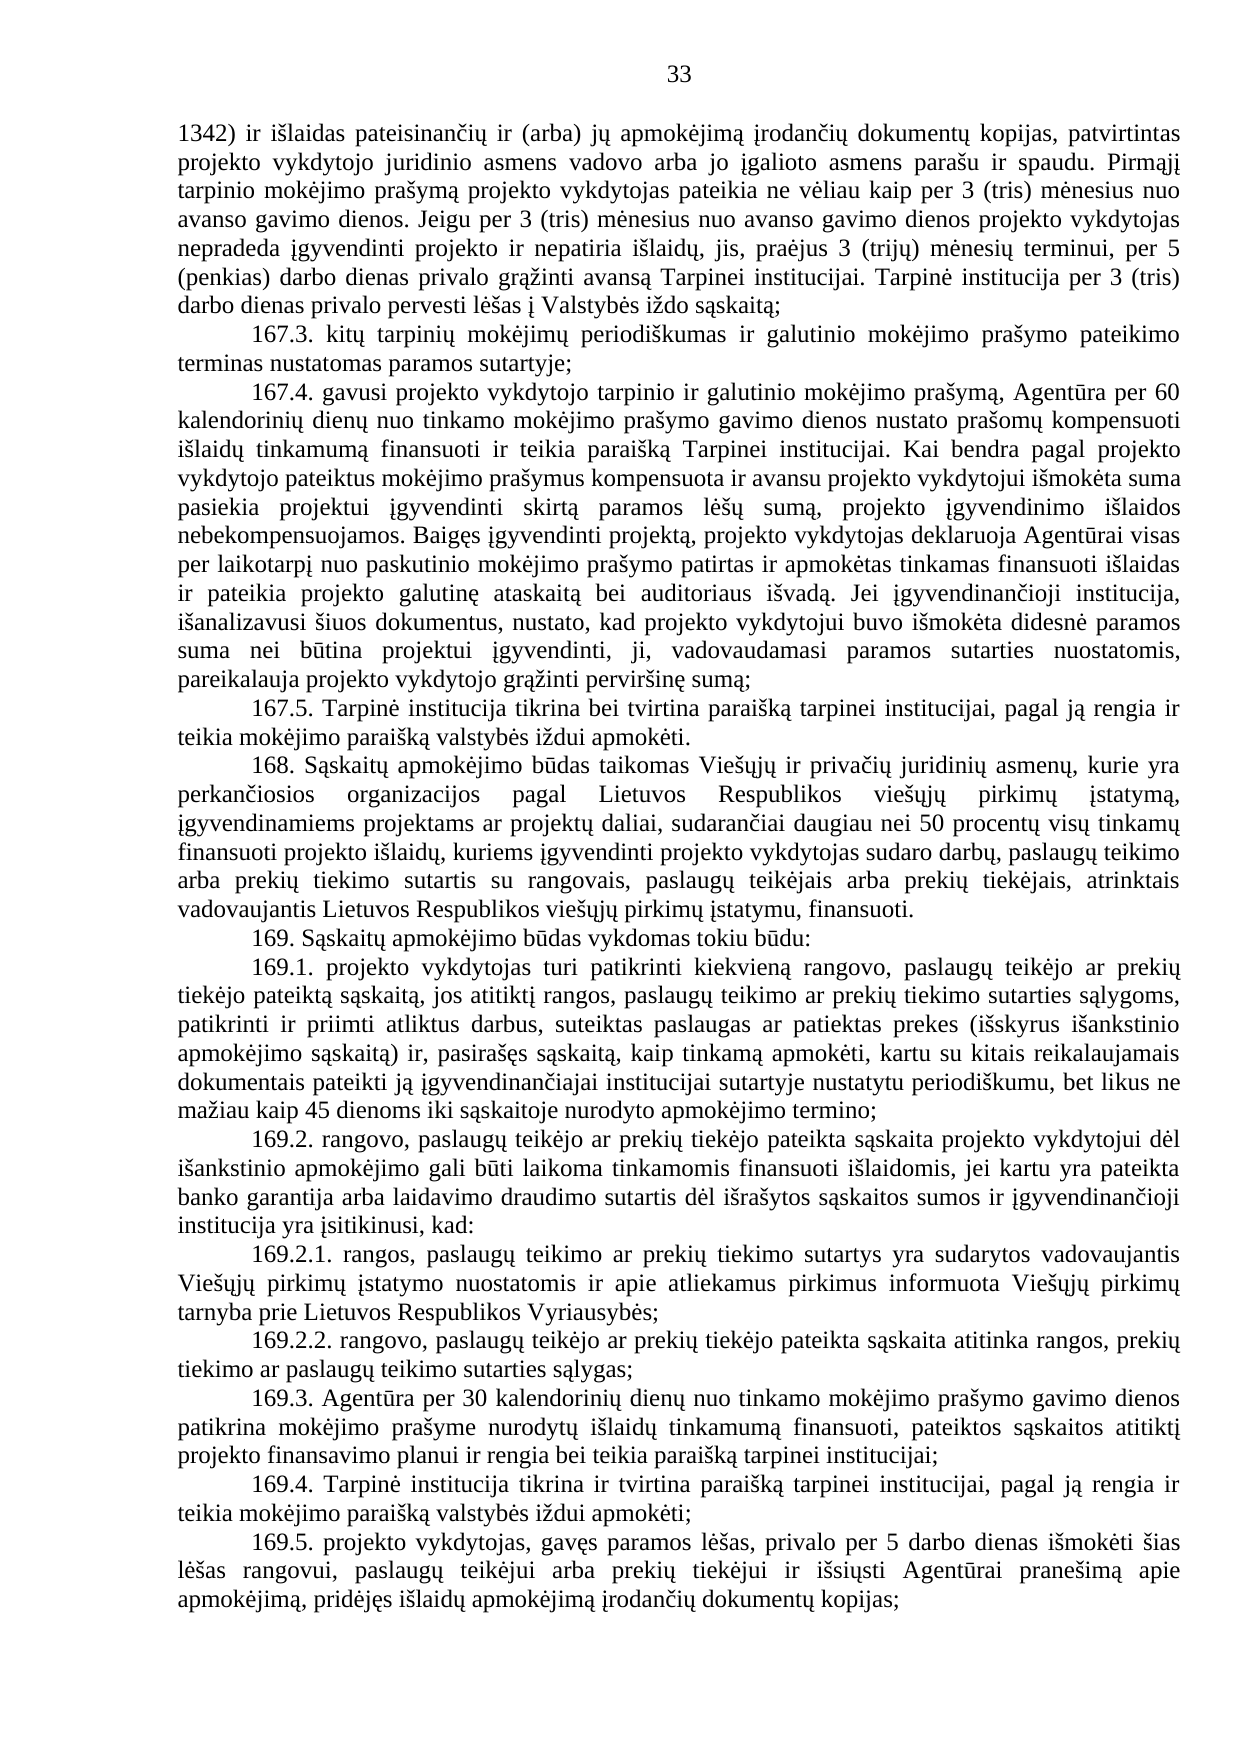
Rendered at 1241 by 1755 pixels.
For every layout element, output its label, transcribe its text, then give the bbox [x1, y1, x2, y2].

text 169.4. Tarpinė institucija tikrina ir tvirtina paraišką tarpinei institucijai, pagal ją rengia ir teikia mokėjimo paraišką valstybės iždui apmokėti; [177, 1469, 1181, 1527]
text 167.3. kitų tarpinių mokėjimų periodiškumas ir galutinio mokėjimo prašymo pateikimo terminas nustatomas paramos sutartyje; [177, 319, 1181, 377]
text 1342) ir išlaidas pateisinančių ir (arba) jų apmokėjimą įrodančių dokumentų kopijas, patvirtintas projekto vykdytojo juridinio asmens vadovo arba jo įgalioto asmens parašu ir spaudu. Pirmąjį tarpinio mokėjimo prašymą projekto vykdytojas pateikia ne vėliau kaip per 3 (tris) mėnesius nuo avanso gavimo dienos. Jeigu per 3 (tris) mėnesius nuo avanso gavimo dienos projekto vykdytojas nepradeda įgyvendinti projekto ir nepatiria išlaidų, jis, praėjus 3 (trijų) mėnesių terminui, per 5 (penkias) darbo dienas privalo grąžinti avansą Tarpinei institucijai. Tarpinė institucija per 3 (tris) darbo dienas privalo pervesti lėšas į Valstybės iždo sąskaitą; [177, 118, 1181, 319]
text 169.3. Agentūra per 30 kalendorinių dienų nuo tinkamo mokėjimo prašymo gavimo dienos patikrina mokėjimo prašyme nurodytų išlaidų tinkamumą finansuoti, pateiktos sąskaitos atitiktį projekto finansavimo planui ir rengia bei teikia paraišką tarpinei institucijai; [177, 1383, 1181, 1469]
text 169.5. projekto vykdytojas, gavęs paramos lėšas, privalo per 5 darbo dienas išmokėti šias lėšas rangovui, paslaugų teikėjui arba prekių tiekėjui ir išsiųsti Agentūrai pranešimą apie apmokėjimą, pridėjęs išlaidų apmokėjimą įrodančių dokumentų kopijas; [177, 1527, 1181, 1613]
text 169.2.2. rangovo, paslaugų teikėjo ar prekių tiekėjo pateikta sąskaita atitinka rangos, prekių tiekimo ar paslaugų teikimo sutarties sąlygas; [177, 1326, 1181, 1383]
text 169. Sąskaitų apmokėjimo būdas vykdomas tokiu būdu: [177, 923, 1181, 952]
text 167.5. Tarpinė institucija tikrina bei tvirtina paraišką tarpinei institucijai, pagal ją rengia ir teikia mokėjimo paraišką valstybės iždui apmokėti. [177, 693, 1181, 751]
text 169.2. rangovo, paslaugų teikėjo ar prekių tiekėjo pateikta sąskaita projekto vykdytojui dėl išankstinio apmokėjimo gali būti laikoma tinkamomis finansuoti išlaidomis, jei kartu yra pateikta banko garantija arba laidavimo draudimo sutartis dėl išrašytos sąskaitos sumos ir įgyvendinančioji institucija yra įsitikinusi, kad: [177, 1124, 1181, 1239]
text 169.1. projekto vykdytojas turi patikrinti kiekvieną rangovo, paslaugų teikėjo ar prekių tiekėjo pateiktą sąskaitą, jos atitiktį rangos, paslaugų teikimo ar prekių tiekimo sutarties sąlygoms, patikrinti ir priimti atliktus darbus, suteiktas paslaugas ar patiektas prekes (išskyrus išankstinio apmokėjimo sąskaitą) ir, pasirašęs sąskaitą, kaip tinkamą apmokėti, kartu su kitais reikalaujamais dokumentais pateikti ją įgyvendinančiajai institucijai sutartyje nustatytu periodiškumu, bet likus ne mažiau kaip 45 dienoms iki sąskaitoje nurodyto apmokėjimo termino; [177, 952, 1181, 1124]
text 167.4. gavusi projekto vykdytojo tarpinio ir galutinio mokėjimo prašymą, Agentūra per 60 kalendorinių dienų nuo tinkamo mokėjimo prašymo gavimo dienos nustato prašomų kompensuoti išlaidų tinkamumą finansuoti ir teikia paraišką Tarpinei institucijai. Kai bendra pagal projekto vykdytojo pateiktus mokėjimo prašymus kompensuota ir avansu projekto vykdytojui išmokėta suma pasiekia projektui įgyvendinti skirtą paramos lėšų sumą, projekto įgyvendinimo išlaidos nebekompensuojamos. Baigęs įgyvendinti projektą, projekto vykdytojas deklaruoja Agentūrai visas per laikotarpį nuo paskutinio mokėjimo prašymo patirtas ir apmokėtas tinkamas finansuoti išlaidas ir pateikia projekto galutinę ataskaitą bei auditoriaus išvadą. Jei įgyvendinančioji institucija, išanalizavusi šiuos dokumentus, nustato, kad projekto vykdytojui buvo išmokėta didesnė paramos suma nei būtina projektui įgyvendinti, ji, vadovaudamasi paramos sutarties nuostatomis, pareikalauja projekto vykdytojo grąžinti perviršinę sumą; [177, 377, 1181, 693]
text 168. Sąskaitų apmokėjimo būdas taikomas Viešųjų ir privačių juridinių asmenų, kurie yra perkančiosios organizacijos pagal Lietuvos Respublikos viešųjų pirkimų įstatymą, įgyvendinamiems projektams ar projektų daliai, sudarančiai daugiau nei 50 procentų visų tinkamų finansuoti projekto išlaidų, kuriems įgyvendinti projekto vykdytojas sudaro darbų, paslaugų teikimo arba prekių tiekimo sutartis su rangovais, paslaugų teikėjais arba prekių tiekėjais, atrinktais vadovaujantis Lietuvos Respublikos viešųjų pirkimų įstatymu, finansuoti. [177, 751, 1181, 923]
text 169.2.1. rangos, paslaugų teikimo ar prekių tiekimo sutartys yra sudarytos vadovaujantis Viešųjų pirkimų įstatymo nuostatomis ir apie atliekamus pirkimus informuota Viešųjų pirkimų tarnyba prie Lietuvos Respublikos Vyriausybės; [177, 1239, 1181, 1326]
